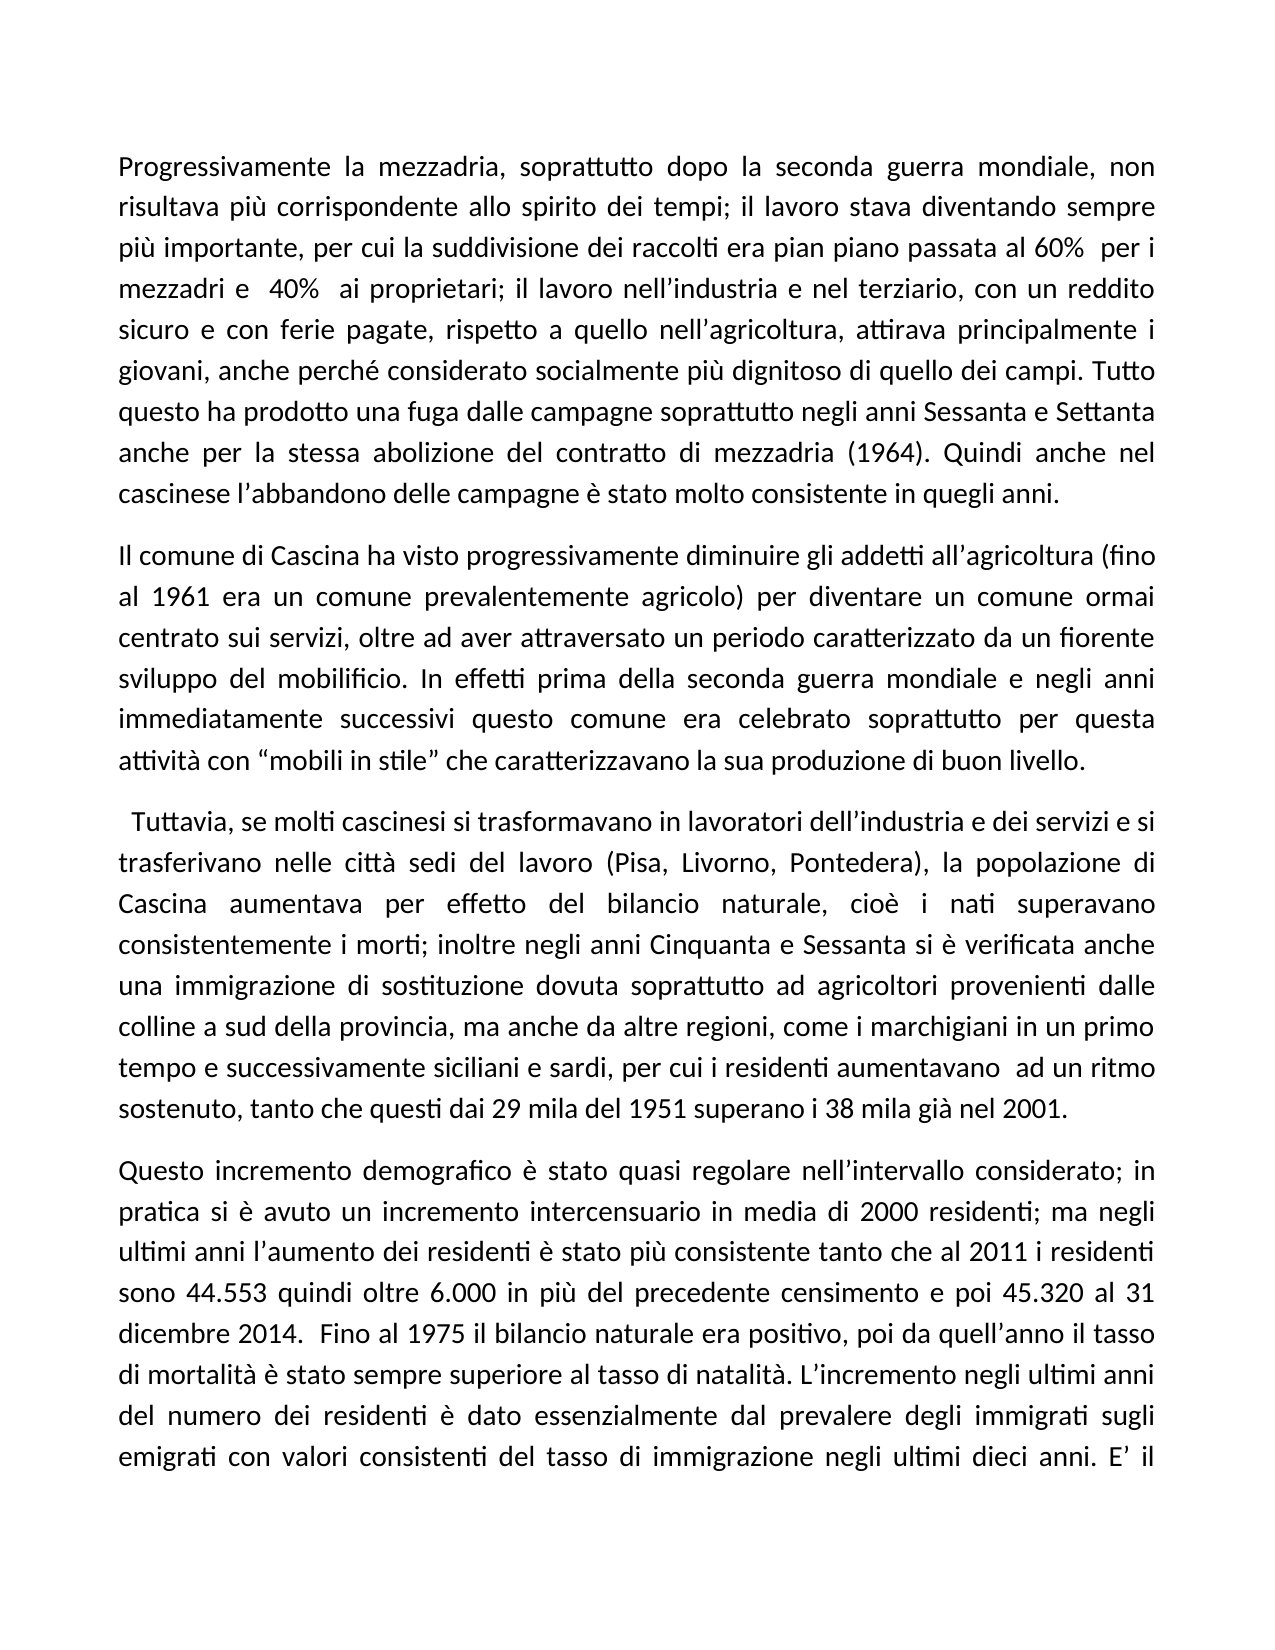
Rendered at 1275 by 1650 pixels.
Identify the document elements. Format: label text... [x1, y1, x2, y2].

text Progressivamente la mezzadria, soprattutto dopo la seconda guerra mondiale, non risultava più corrispondente allo spirito dei tempi; il lavoro stava diventando sempre più importante, per cui la suddivisione dei raccolti era pian piano passata al 60% per i mezzadri e 40% ai proprietari; il lavoro nell’industria e nel terziario, con un reddito sicuro e con ferie pagate, rispetto a quello nell’agricoltura, attirava principalmente i giovani, anche perché considerato socialmente più dignitoso di quello dei campi. Tutto questo ha prodotto una fuga dalle campagne soprattutto negli anni Sessanta e Settanta anche per la stessa abolizione del contratto di mezzadria (1964). Quindi anche nel cascinese l’abbandono delle campagne è stato molto consistente in quegli anni. [118, 148, 1157, 511]
text Il comune di Cascina ha visto progressivamente diminuire gli addetti all’agricoltura (fino al 1961 era un comune prevalentemente agricolo) per diventare un comune ormai centrato sui servizi, oltre ad aver attraversato un periodo caratterizzato da un fiorente sviluppo del mobilificio. In effetti prima della seconda guerra mondiale e negli anni immediatamente successivi questo comune era celebrato soprattutto per questa attività con “mobili in stile” che caratterizzavano la sua produzione di buon livello. [118, 537, 1157, 777]
text Tuttavia, se molti cascinesi si trasformavano in lavoratori dell’industria e dei servizi e si trasferivano nelle città sedi del lavoro (Pisa, Livorno, Pontedera), la popolazione di Cascina aumentava per effetto del bilancio naturale, cioè i nati superavano consistentemente i morti; inoltre negli anni Cinquanta e Sessanta si è verificata anche una immigrazione di sostituzione dovuta soprattutto ad agricoltori provenienti dalle colline a sud della provincia, ma anche da altre regioni, come i marchigiani in un primo tempo e successivamente siciliani e sardi, per cui i residenti aumentavano ad un ritmo sostenuto, tanto che questi dai 29 mila del 1951 superano i 38 mila già nel 2001. [118, 803, 1157, 1126]
text Questo incremento demografico è stato quasi regolare nell’intervallo considerato; in pratica si è avuto un incremento intercensuario in media di 2000 residenti; ma negli ultimi anni l’aumento dei residenti è stato più consistente tanto che al 2011 i residenti sono 44.553 quindi oltre 6.000 in più del precedente censimento e poi 45.320 al 31 dicembre 2014. Fino al 1975 il bilancio naturale era positivo, poi da quell’anno il tasso di mortalità è stato sempre superiore al tasso di natalità. L’incremento negli ultimi anni del numero dei residenti è dato essenzialmente dal prevalere degli immigrati sugli emigrati con valori consistenti del tasso di immigrazione negli ultimi dieci anni. E’ il [118, 1152, 1157, 1474]
